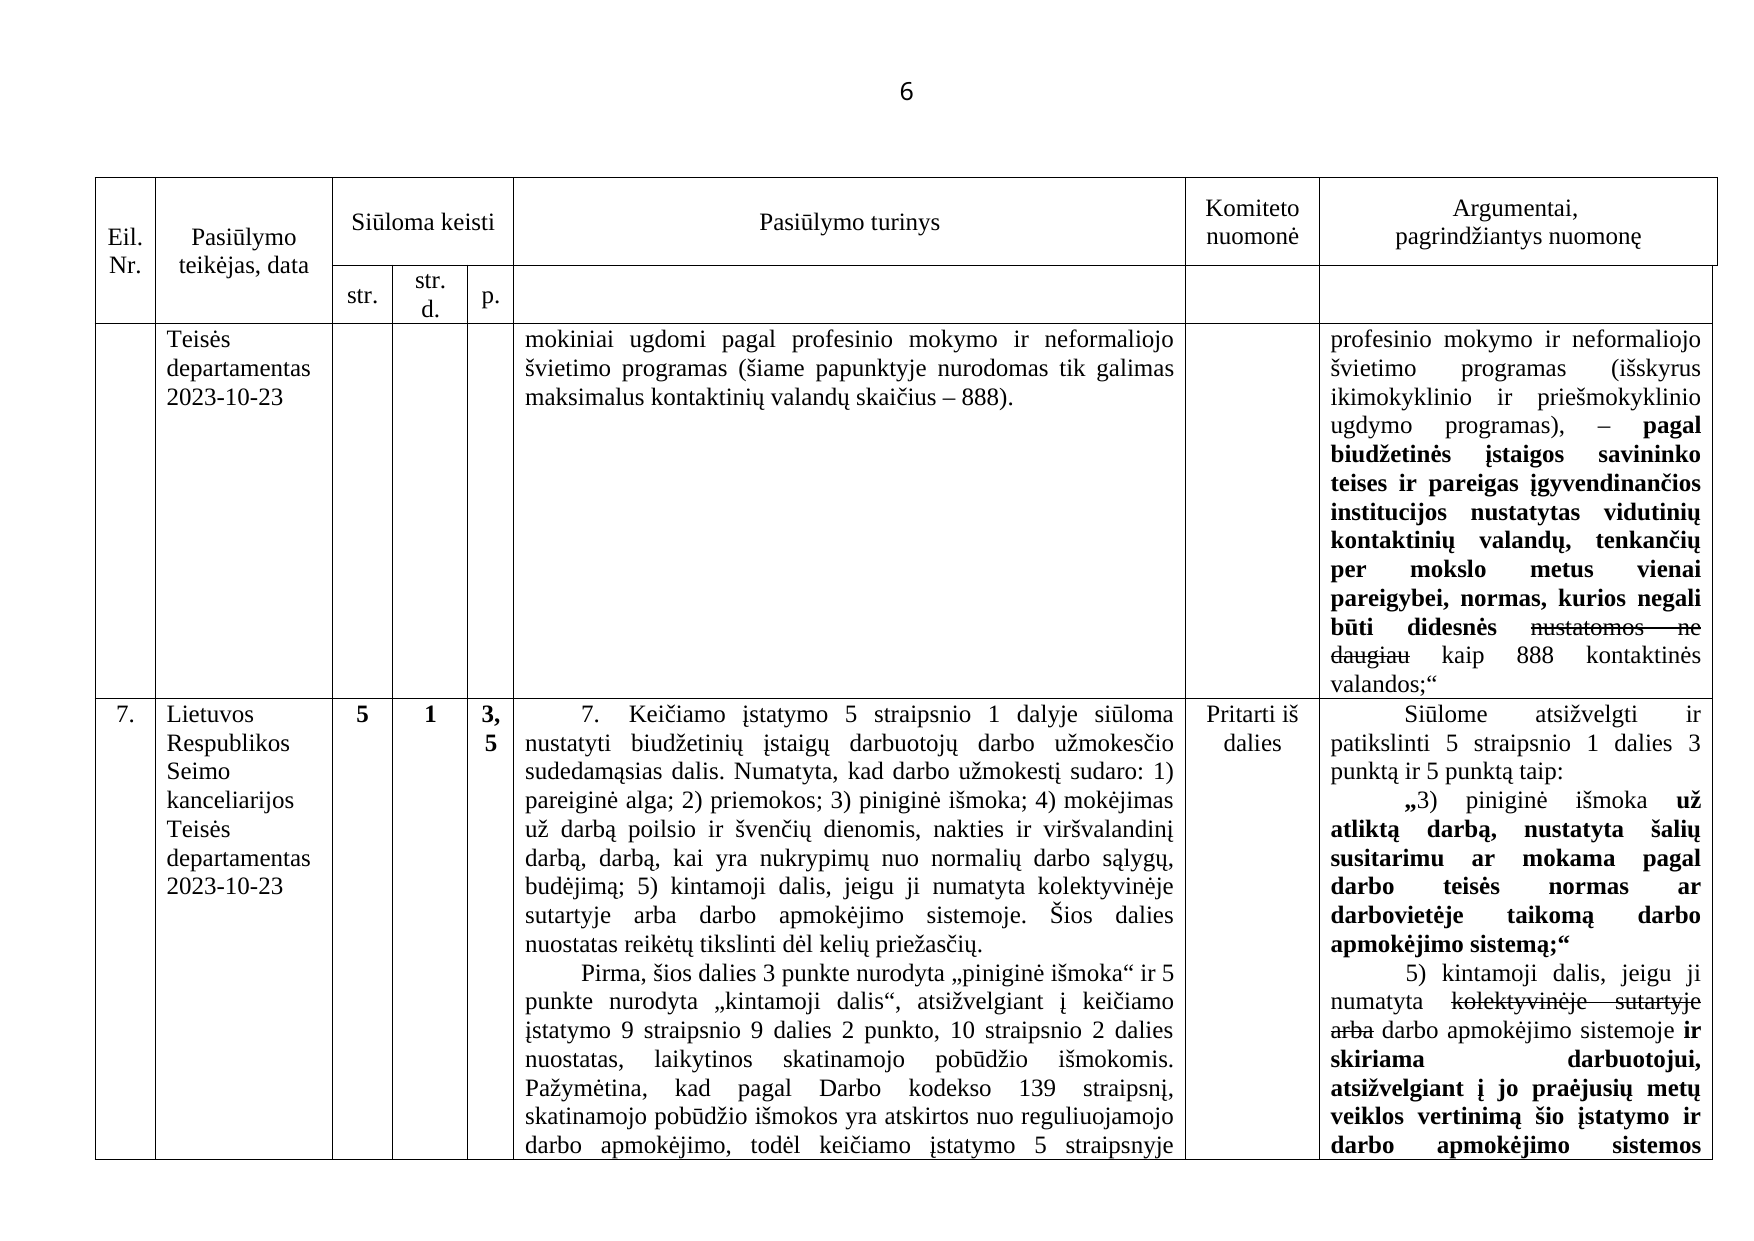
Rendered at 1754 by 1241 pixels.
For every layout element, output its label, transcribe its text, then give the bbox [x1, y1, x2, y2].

table_cell [1713, 323, 1718, 698]
table_cell 7. [96, 699, 155, 1159]
table_cell p. [468, 266, 513, 323]
table_cell Siūlome atsižvelgti ir patikslinti 5 straipsnio 1 dalies 3 punktą ir 5 punktą taip: „3) piniginė išmoka už atliktą darbą, nustatyta šalių susitarimu ar mokama pagal darbo teisės normas ar darbovietėje taikomą darbo apmokėjimo sistemą;“ 5) kintamoji dalis, jeigu ji numatyta kolektyvinėje sutartyje arba darbo apmokėjimo sistemoje ir skiriama darbuotojui, atsižvelgiant į jo praėjusių metų veiklos vertinimą šio įstatymo ir darbo apmokėjimo sistemos [1320, 699, 1712, 1159]
table_cell Teisės departamentas 2023-10-23 [156, 324, 332, 698]
table_cell profesinio mokymo ir neformaliojo švietimo programas (išskyrus ikimokyklinio ir priešmokyklinio ugdymo programas), – pagal biudžetinės įstaigos savininko teises ir pareigas įgyvendinančios institucijos nustatytas vidutinių kontaktinių valandų, tenkančių per mokslo metus vienai pareigybei, normas, kurios negali būti didesnės nustatomos ne daugiau kaip 888 kontaktinės valandos;“ [1320, 324, 1712, 698]
table_cell Lietuvos Respublikos Seimo kanceliarijos Teisės departamentas 2023-10-23 [156, 699, 332, 1159]
table_header Argumentai, pagrindžiantys nuomonę [1320, 178, 1717, 264]
table_cell [1186, 266, 1319, 323]
table_cell str. [333, 266, 392, 323]
table_header Pasiūlymo teikėjas, data [156, 178, 332, 323]
table_cell [1713, 698, 1718, 1159]
table_cell [96, 324, 155, 698]
table_cell 7. Keičiamo įstatymo 5 straipsnio 1 dalyje siūloma nustatyti biudžetinių įstaigų darbuotojų darbo užmokesčio sudedamąsias dalis. Numatyta, kad darbo užmokestį sudaro: 1) pareiginė alga; 2) priemokos; 3) piniginė išmoka; 4) mokėjimas už darbą poilsio ir švenčių dienomis, nakties ir viršvalandinį darbą, darbą, kai yra nukrypimų nuo normalių darbo sąlygų, budėjimą; 5) kintamoji dalis, jeigu ji numatyta kolektyvinėje sutartyje arba darbo apmokėjimo sistemoje. Šios dalies nuostatas reikėtų tikslinti dėl kelių priežasčių. Pirma, šios dalies 3 punkte nurodyta „piniginė išmoka“ ir 5 punkte nurodyta „kintamoji dalis“, atsižvelgiant į keičiamo įstatymo 9 straipsnio 9 dalies 2 punkto, 10 straipsnio 2 dalies nuostatas, laikytinos skatinamojo pobūdžio išmokomis. Pažymėtina, kad pagal Darbo kodekso 139 straipsnį, skatinamojo pobūdžio išmokos yra atskirtos nuo reguliuojamojo darbo apmokėjimo, todėl keičiamo įstatymo 5 straipsnyje [514, 699, 1185, 1159]
table_cell [1713, 266, 1718, 323]
table_cell [1186, 324, 1319, 698]
table_cell [393, 324, 467, 698]
table_cell [1320, 266, 1712, 323]
table_cell 5 [333, 699, 392, 1159]
table_cell 1 [393, 699, 467, 1159]
table_header Komiteto nuomonė [1186, 178, 1319, 264]
table_header Eil. Nr. [96, 178, 155, 323]
table_cell str. d. [393, 266, 467, 323]
table_cell [514, 266, 1185, 323]
table_header Pasiūlymo turinys [514, 178, 1185, 264]
table_cell [333, 324, 392, 698]
table_cell 3, 5 [468, 699, 513, 1159]
table_cell Pritarti iš dalies [1186, 699, 1319, 1159]
table_cell mokiniai ugdomi pagal profesinio mokymo ir neformaliojo švietimo programas (šiame papunktyje nurodomas tik galimas maksimalus kontaktinių valandų skaičius – 888). [514, 324, 1185, 698]
table_cell [468, 324, 513, 698]
table_header Siūloma keisti [333, 178, 513, 264]
